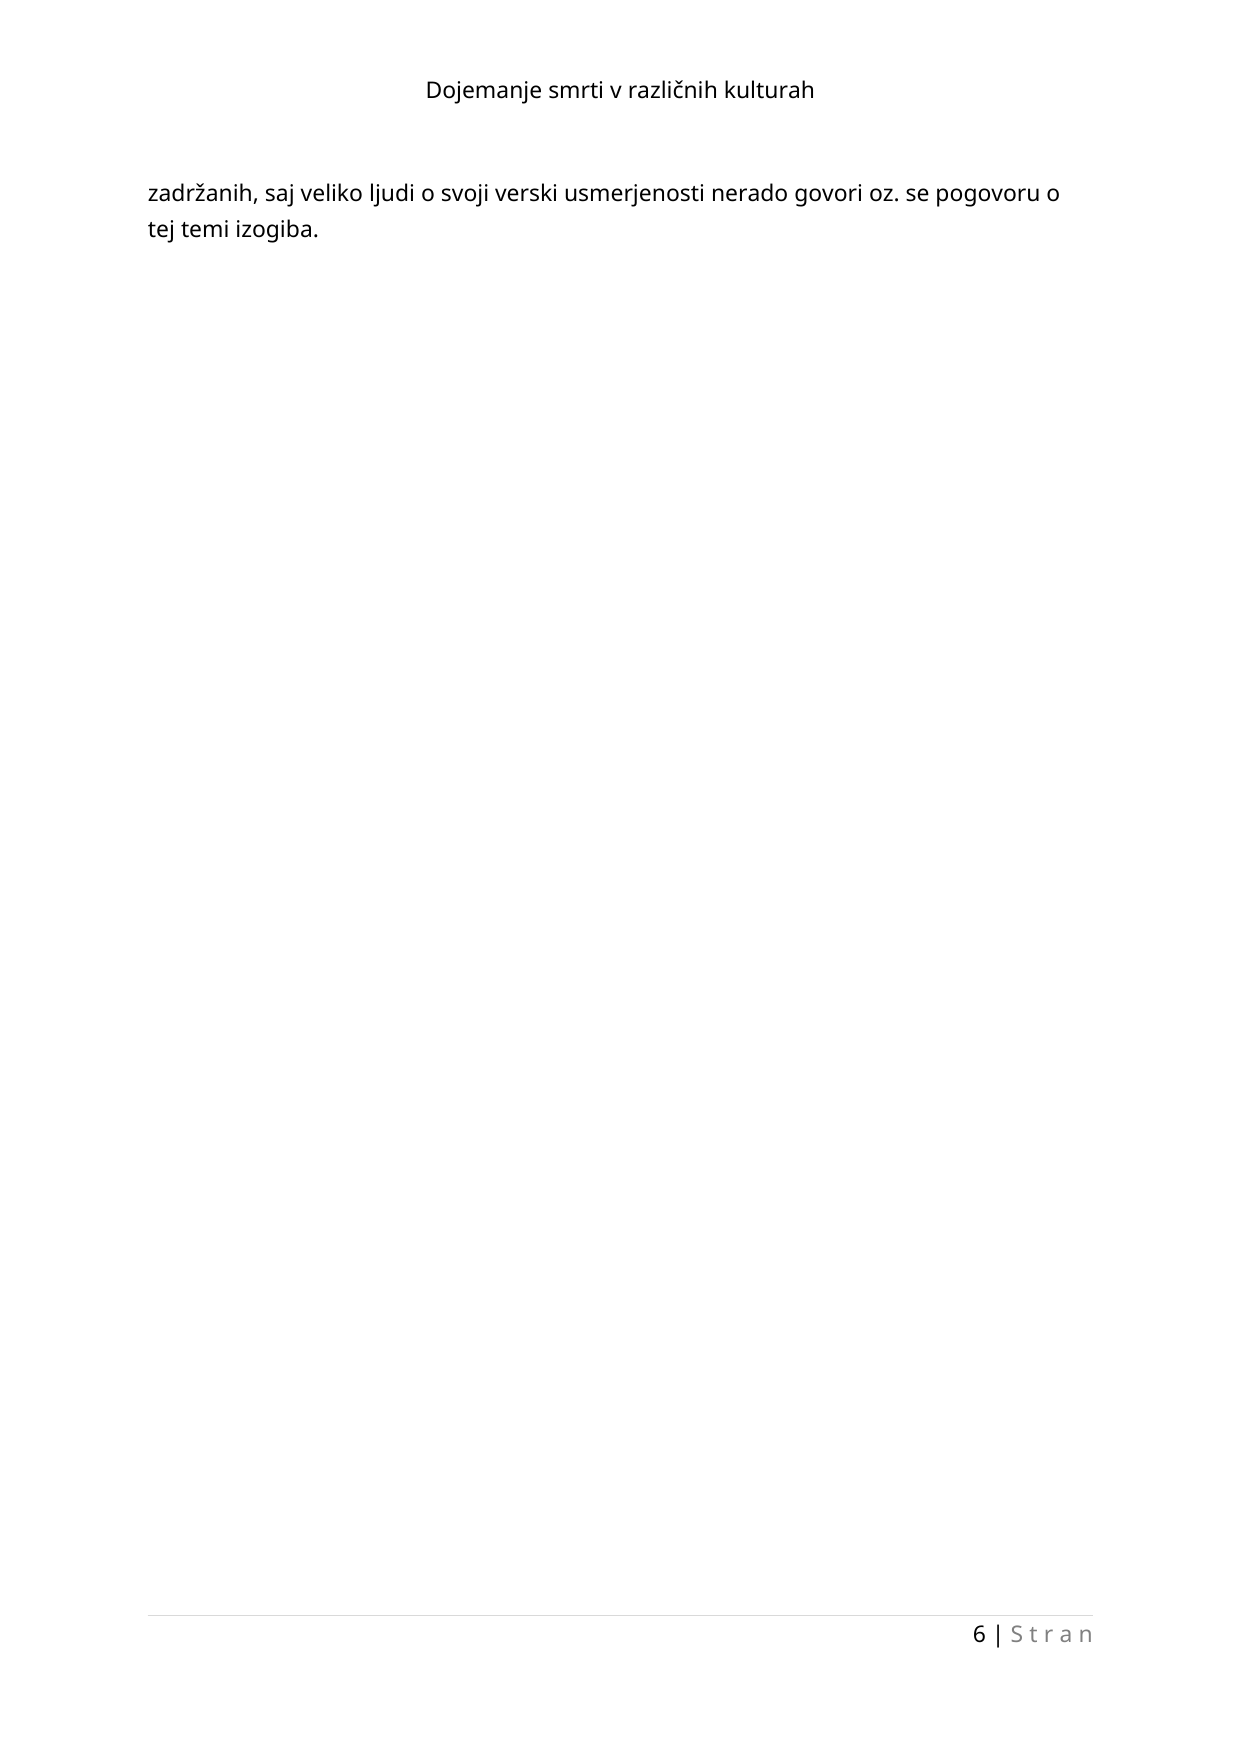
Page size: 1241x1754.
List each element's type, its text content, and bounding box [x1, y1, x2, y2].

text zadržanih, saj veliko ljudi o svoji verski usmerjenosti nerado govori oz. se pogovoru o tej temi izogiba. [148, 177, 1093, 244]
